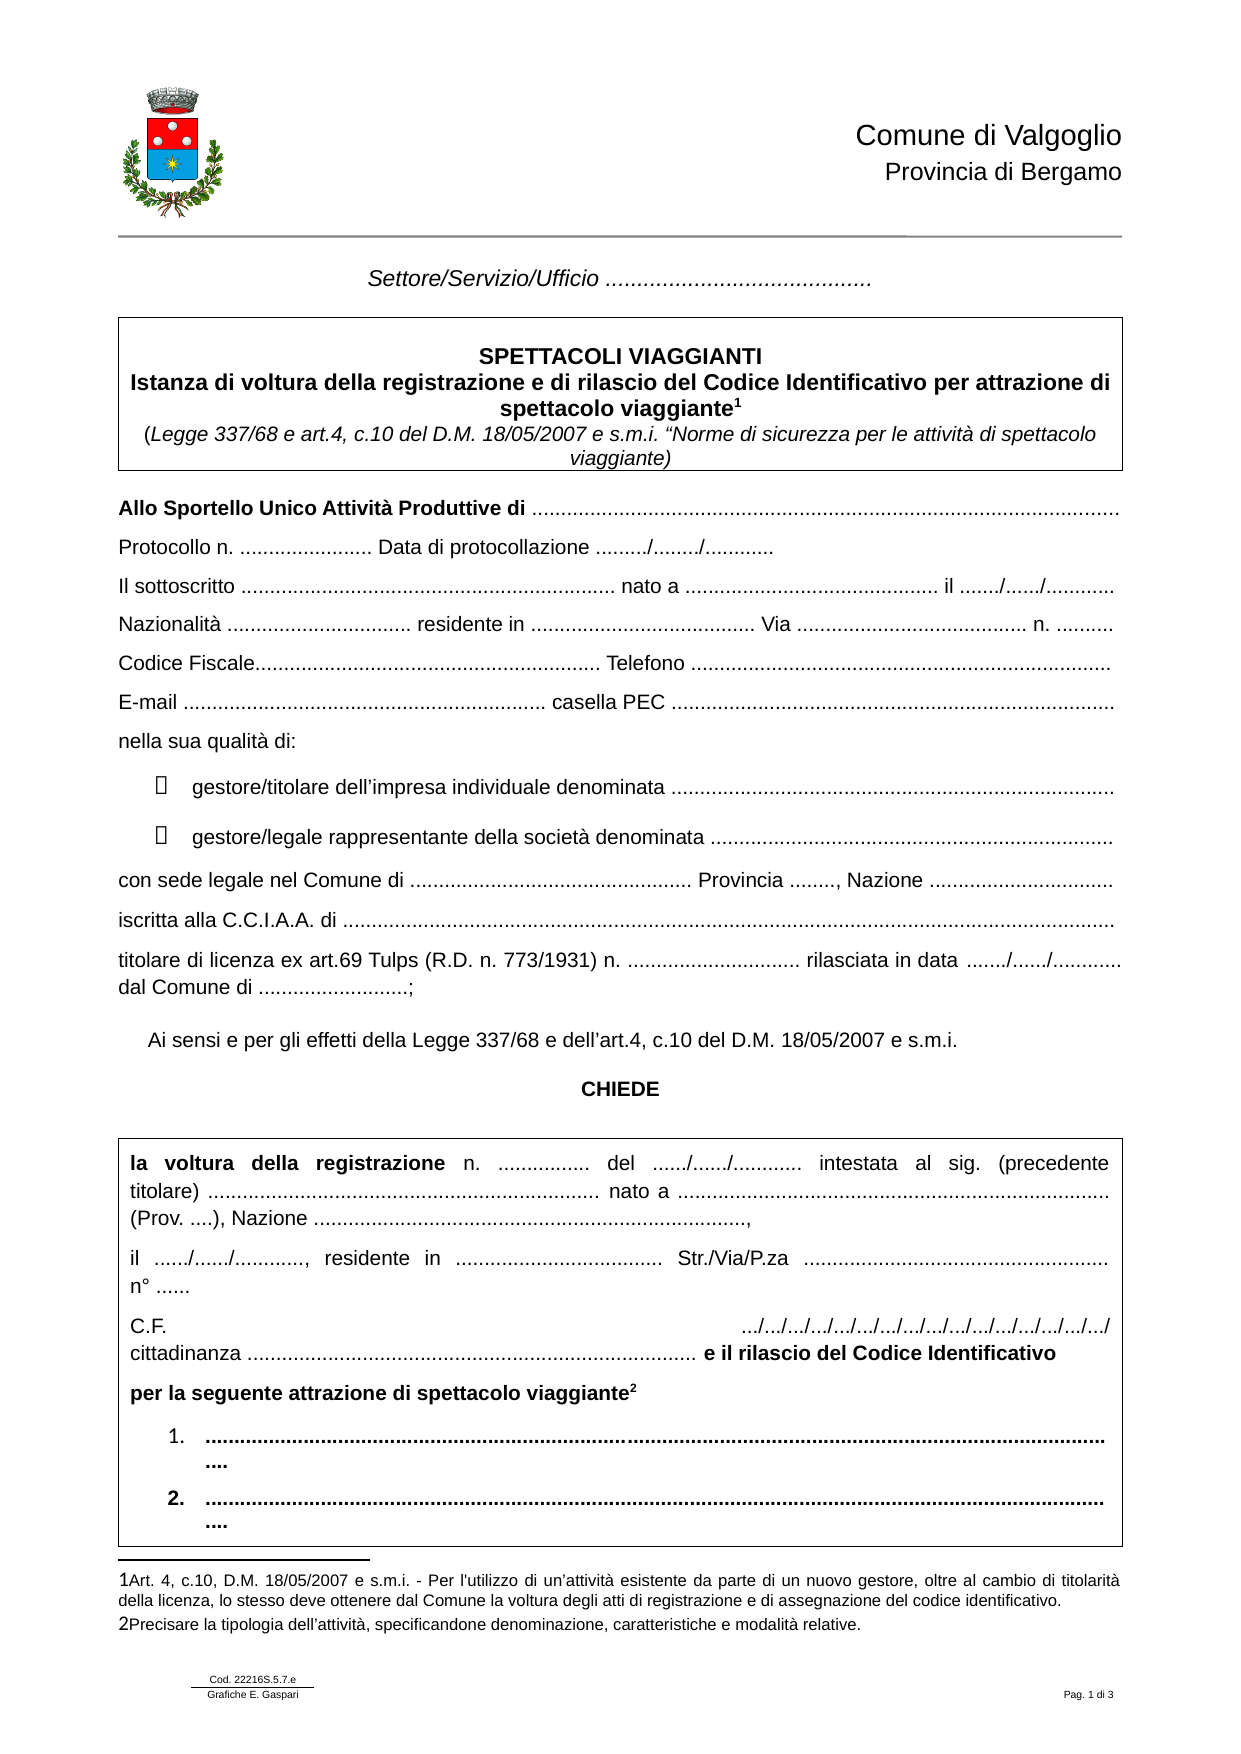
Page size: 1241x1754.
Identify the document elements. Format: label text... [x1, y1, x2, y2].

text con sede legale nel Comune di ................................................. Provincia ........, Nazione ................................ [118, 867, 1122, 891]
text  gestore/legale rappresentante della società denominata ...................................................................... [153, 818, 1122, 852]
text Allo Sportello Unico Attività Produttive di [118, 496, 1122, 520]
text  gestore/titolare dell’impresa individuale denominata ............................................................................. [153, 768, 1122, 802]
text Ai sensi e per gli effetti della Legge 337/68 e dell’art.4, c.10 del D.M. 18/05/2007 e s.m.i. [118, 1027, 1122, 1051]
text nella sua qualità di: [118, 729, 1122, 753]
picture [122, 87, 224, 219]
text Settore/Servizio/Ufficio .......................................... [118, 265, 1122, 291]
text E-mail ............................................................... casella PEC ............................................................................. [118, 690, 1122, 714]
text titolare di licenza ex art.69 Tulps (R.D. n. 773/1931) n. .............................. rilasciata in data ......./....../............ dal Comune di ..........................; [118, 947, 1122, 999]
text Nazionalità ................................ residente in ....................................... Via ........................................ n. .......... [118, 612, 1122, 636]
subtitle CHIEDE [118, 1076, 1122, 1100]
text Provincia di Bergamo [224, 157, 1122, 185]
text Codice Fiscale............................................................ Telefono ......................................................................... [118, 651, 1122, 675]
text Il sottoscritto ................................................................. nato a ............................................ il ......./....../............ [118, 573, 1122, 597]
text iscritta alla C.C.I.A.A. di ...................................................................................................................................... [118, 907, 1122, 931]
table_header la voltura della registrazione n. ................ del ....../....../............ intestata al sig. (precedente titolare) .................................................................... nato a ........................................................................... (Prov. ....), Nazione ..........................................................................., il ....../....../............, residente in .................................... Str./Via/P.za ..................................................... n° ...... C.F. .../.../.../.../.../.../.../.../.../.../.../.../.../.../.../.../ cittadinanza .............................................................................. e il rilascio del Codice Identificativo per la seguente attrazione di spettacolo viaggiante ................................................................................................................................................................ ................................................................................................................................................................ ................................................................................................................................................................ ................................................................................................................................................................ ............................................................................................................................................................... [119, 1139, 1122, 1546]
text Comune di Valgoglio [224, 118, 1122, 152]
table_header SPETTACOLI VIAGGIANTI Istanza di voltura della registrazione e di rilascio del Codice Identificativo per attrazione di spettacolo viaggiante (Legge 337/68 e art.4, c.10 del D.M. 18/05/2007 e s.m.i. “Norme di sicurezza per le attività di spettacolo viaggiante) [119, 318, 1122, 470]
text Protocollo n. ....................... Data di protocollazione ........./......../............ [118, 534, 1122, 558]
